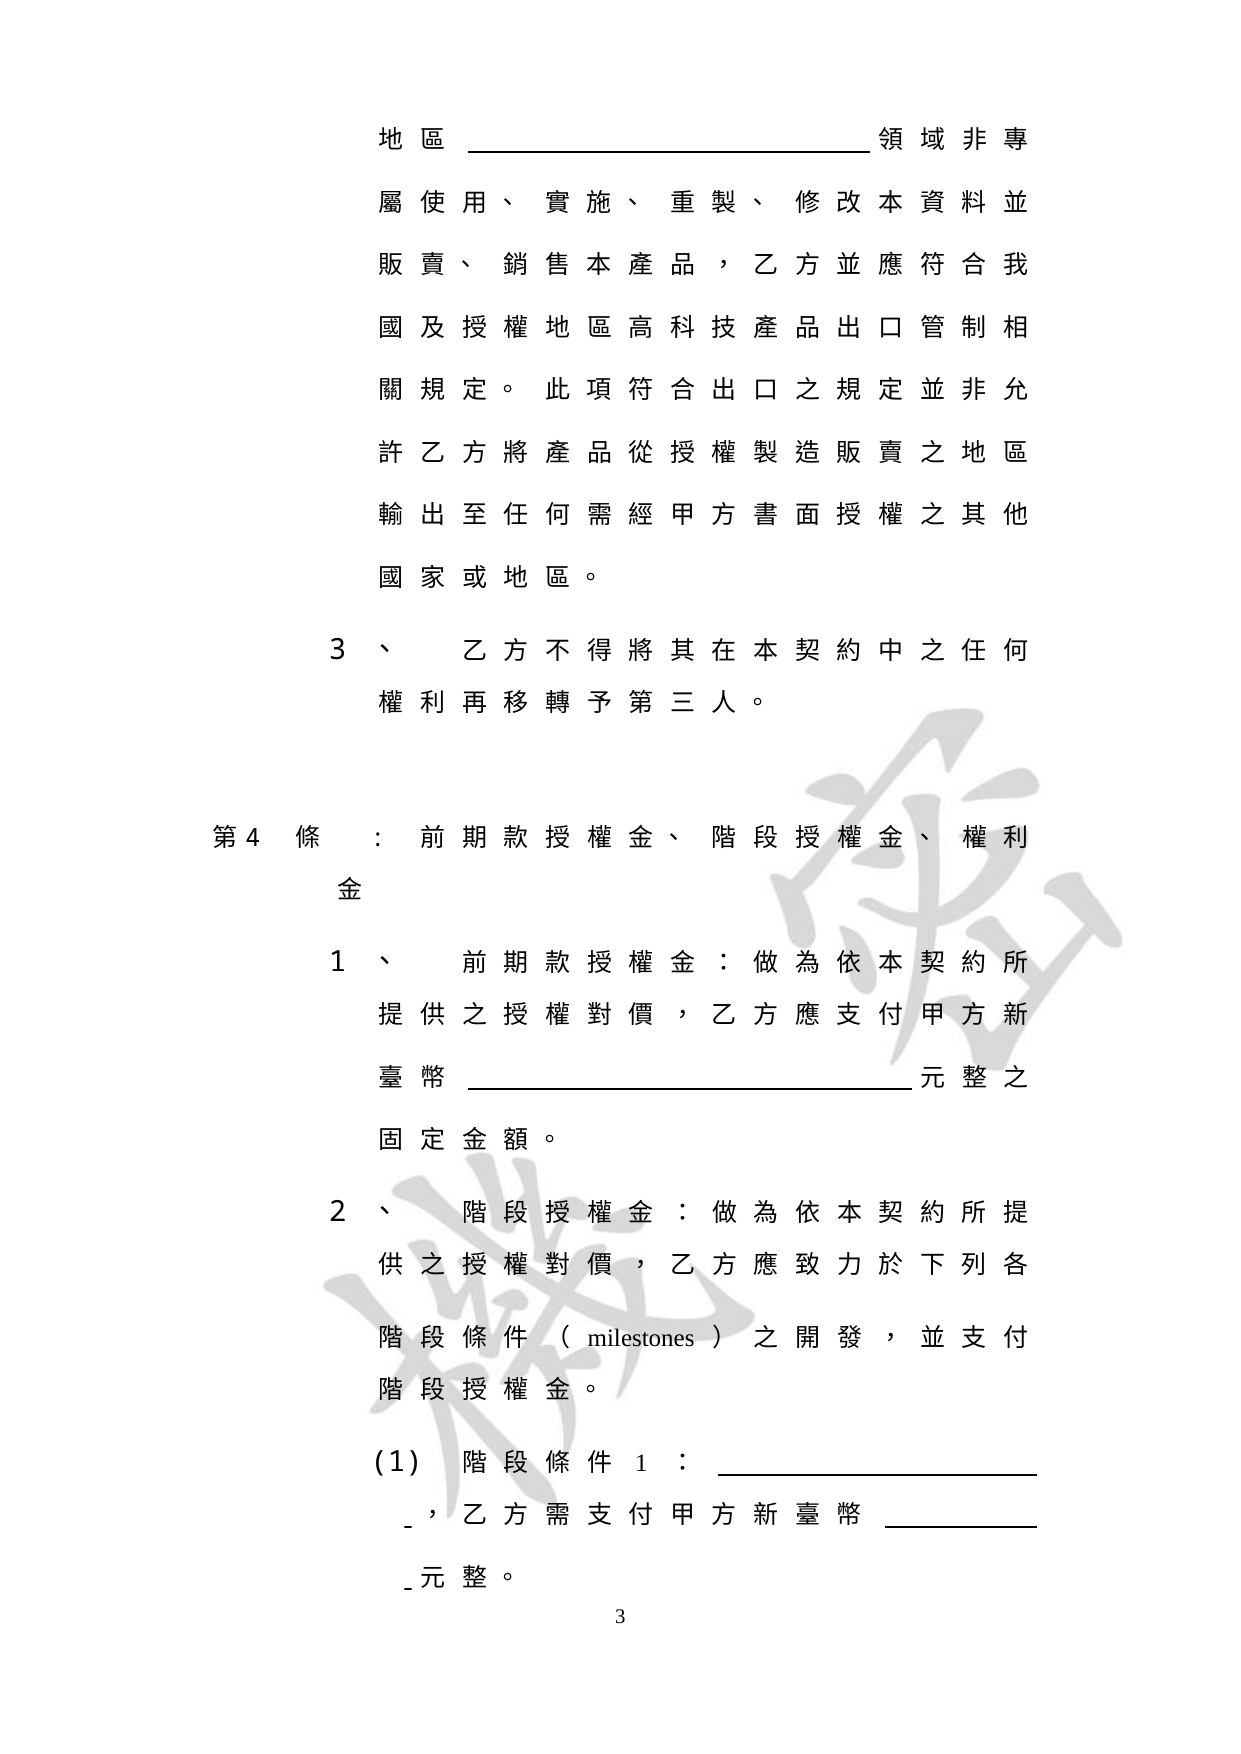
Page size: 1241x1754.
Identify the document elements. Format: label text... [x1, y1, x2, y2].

list 甲方同意授權乙方於 地區 領域非專屬使用、實施、重製、修改本資料並販賣、銷售本產品，乙方並應符合我國及授權地區高科技產品出口管制相關規定。此項符合出口之規定並非允許乙方將產品從授權製造販賣之地區輸出至任何需經甲方書面授權之其他國家或地區。 [292, 96, 1037, 457]
list 前期款授權金、階段授權金、權利金 [203, 784, 287, 909]
